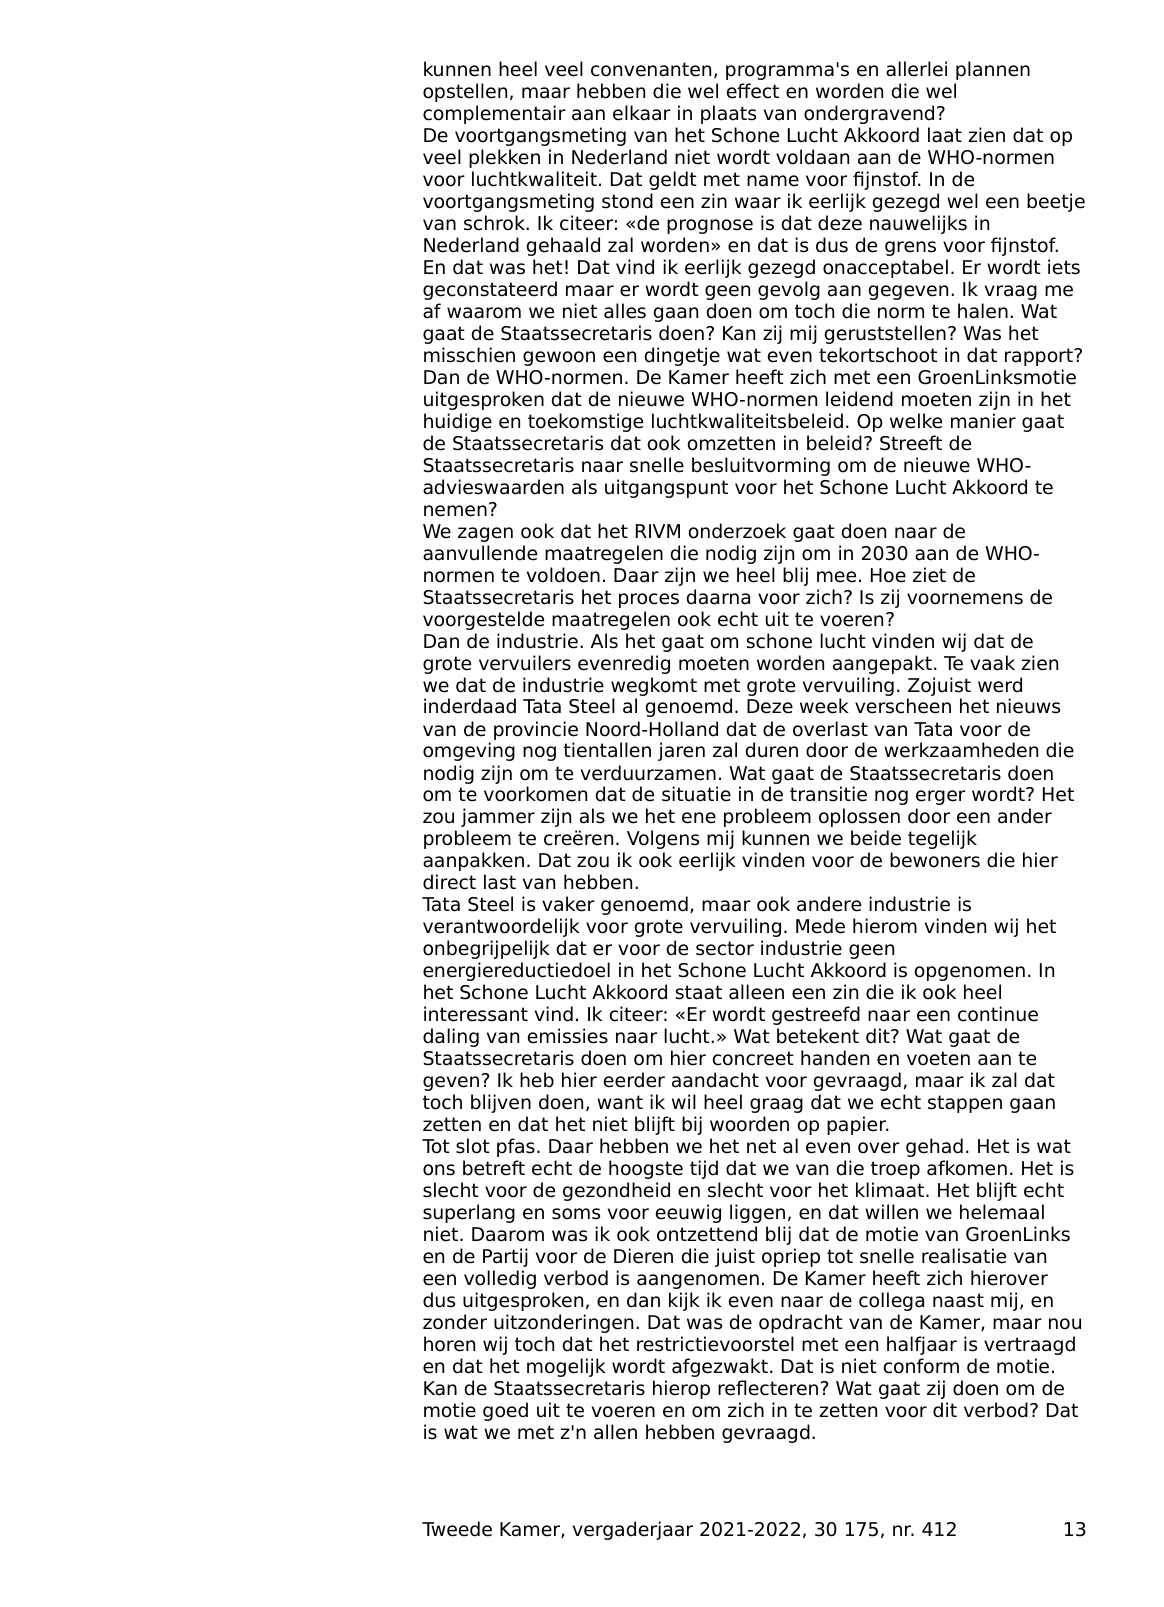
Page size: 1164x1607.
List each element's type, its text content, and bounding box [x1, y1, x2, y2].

text Tata Steel is vaker genoemd, maar ook andere industrie is verantwoordelijk voor grote vervuiling. Mede hierom vinden wij het onbegrijpelijk dat er voor de sector industrie geen energiereductiedoel in het Schone Lucht Akkoord is opgenomen. In het Schone Lucht Akkoord staat alleen een zin die ik ook heel interessant vind. Ik citeer: «Er wordt gestreefd naar een continue daling van emissies naar lucht.» Wat betekent dit? Wat gaat de Staatssecretaris doen om hier concreet handen en voeten aan te geven? Ik heb hier eerder aandacht voor gevraagd, maar ik zal dat toch blijven doen, want ik wil heel graag dat we echt stappen gaan zetten en dat het niet blijft bij woorden op papier. [422, 894, 1087, 1136]
text Dan de industrie. Als het gaat om schone lucht vinden wij dat de grote vervuilers evenredig moeten worden aangepakt. Te vaak zien we dat de industrie wegkomt met grote vervuiling. Zojuist werd inderdaad Tata Steel al genoemd. Deze week verscheen het nieuws van de provincie Noord-Holland dat de overlast van Tata voor de omgeving nog tientallen jaren zal duren door de werkzaamheden die nodig zijn om te verduurzamen. Wat gaat de Staatssecretaris doen om te voorkomen dat de situatie in de transitie nog erger wordt? Het zou jammer zijn als we het ene probleem oplossen door een ander probleem te creëren. Volgens mij kunnen we beide tegelijk aanpakken. Dat zou ik ook eerlijk vinden voor de bewoners die hier direct last van hebben. [422, 631, 1087, 894]
text Tot slot pfas. Daar hebben we het net al even over gehad. Het is wat ons betreft echt de hoogste tijd dat we van die troep afkomen. Het is slecht voor de gezondheid en slecht voor het klimaat. Het blijft echt superlang en soms voor eeuwig liggen, en dat willen we helemaal niet. Daarom was ik ook ontzettend blij dat de motie van GroenLinks en de Partij voor de Dieren die juist opriep tot snelle realisatie van een volledig verbod is aangenomen. De Kamer heeft zich hierover dus uitgesproken, en dan kijk ik even naar de collega naast mij, en zonder uitzonderingen. Dat was de opdracht van de Kamer, maar nou horen wij toch dat het restrictievoorstel met een halfjaar is vertraagd en dat het mogelijk wordt afgezwakt. Dat is niet conform de motie. Kan de Staatssecretaris hierop reflecteren? Wat gaat zij doen om de motie goed uit te voeren en om zich in te zetten voor dit verbod? Dat is wat we met z'n allen hebben gevraagd. [422, 1136, 1087, 1444]
text Dan de WHO-normen. De Kamer heeft zich met een GroenLinksmotie uitgesproken dat de nieuwe WHO-normen leidend moeten zijn in het huidige en toekomstige luchtkwaliteitsbeleid. Op welke manier gaat de Staatssecretaris dat ook omzetten in beleid? Streeft de Staatssecretaris naar snelle besluitvorming om de nieuwe WHO-advieswaarden als uitgangspunt voor het Schone Lucht Akkoord te nemen? [422, 367, 1087, 521]
text De voortgangsmeting van het Schone Lucht Akkoord laat zien dat op veel plekken in Nederland niet wordt voldaan aan de WHO-normen voor luchtkwaliteit. Dat geldt met name voor fijnstof. In de voortgangsmeting stond een zin waar ik eerlijk gezegd wel een beetje van schrok. Ik citeer: «de prognose is dat deze nauwelijks in Nederland gehaald zal worden» en dat is dus de grens voor fijnstof. En dat was het! Dat vind ik eerlijk gezegd onacceptabel. Er wordt iets geconstateerd maar er wordt geen gevolg aan gegeven. Ik vraag me af waarom we niet alles gaan doen om toch die norm te halen. Wat gaat de Staatssecretaris doen? Kan zij mij geruststellen? Was het misschien gewoon een dingetje wat even tekortschoot in dat rapport? [422, 125, 1087, 367]
text We zagen ook dat het RIVM onderzoek gaat doen naar de aanvullende maatregelen die nodig zijn om in 2030 aan de WHO-normen te voldoen. Daar zijn we heel blij mee. Hoe ziet de Staatssecretaris het proces daarna voor zich? Is zij voornemens de voorgestelde maatregelen ook echt uit te voeren? [422, 521, 1087, 631]
text kunnen heel veel convenanten, programma's en allerlei plannen opstellen, maar hebben die wel effect en worden die wel complementair aan elkaar in plaats van ondergravend? [422, 59, 1087, 125]
